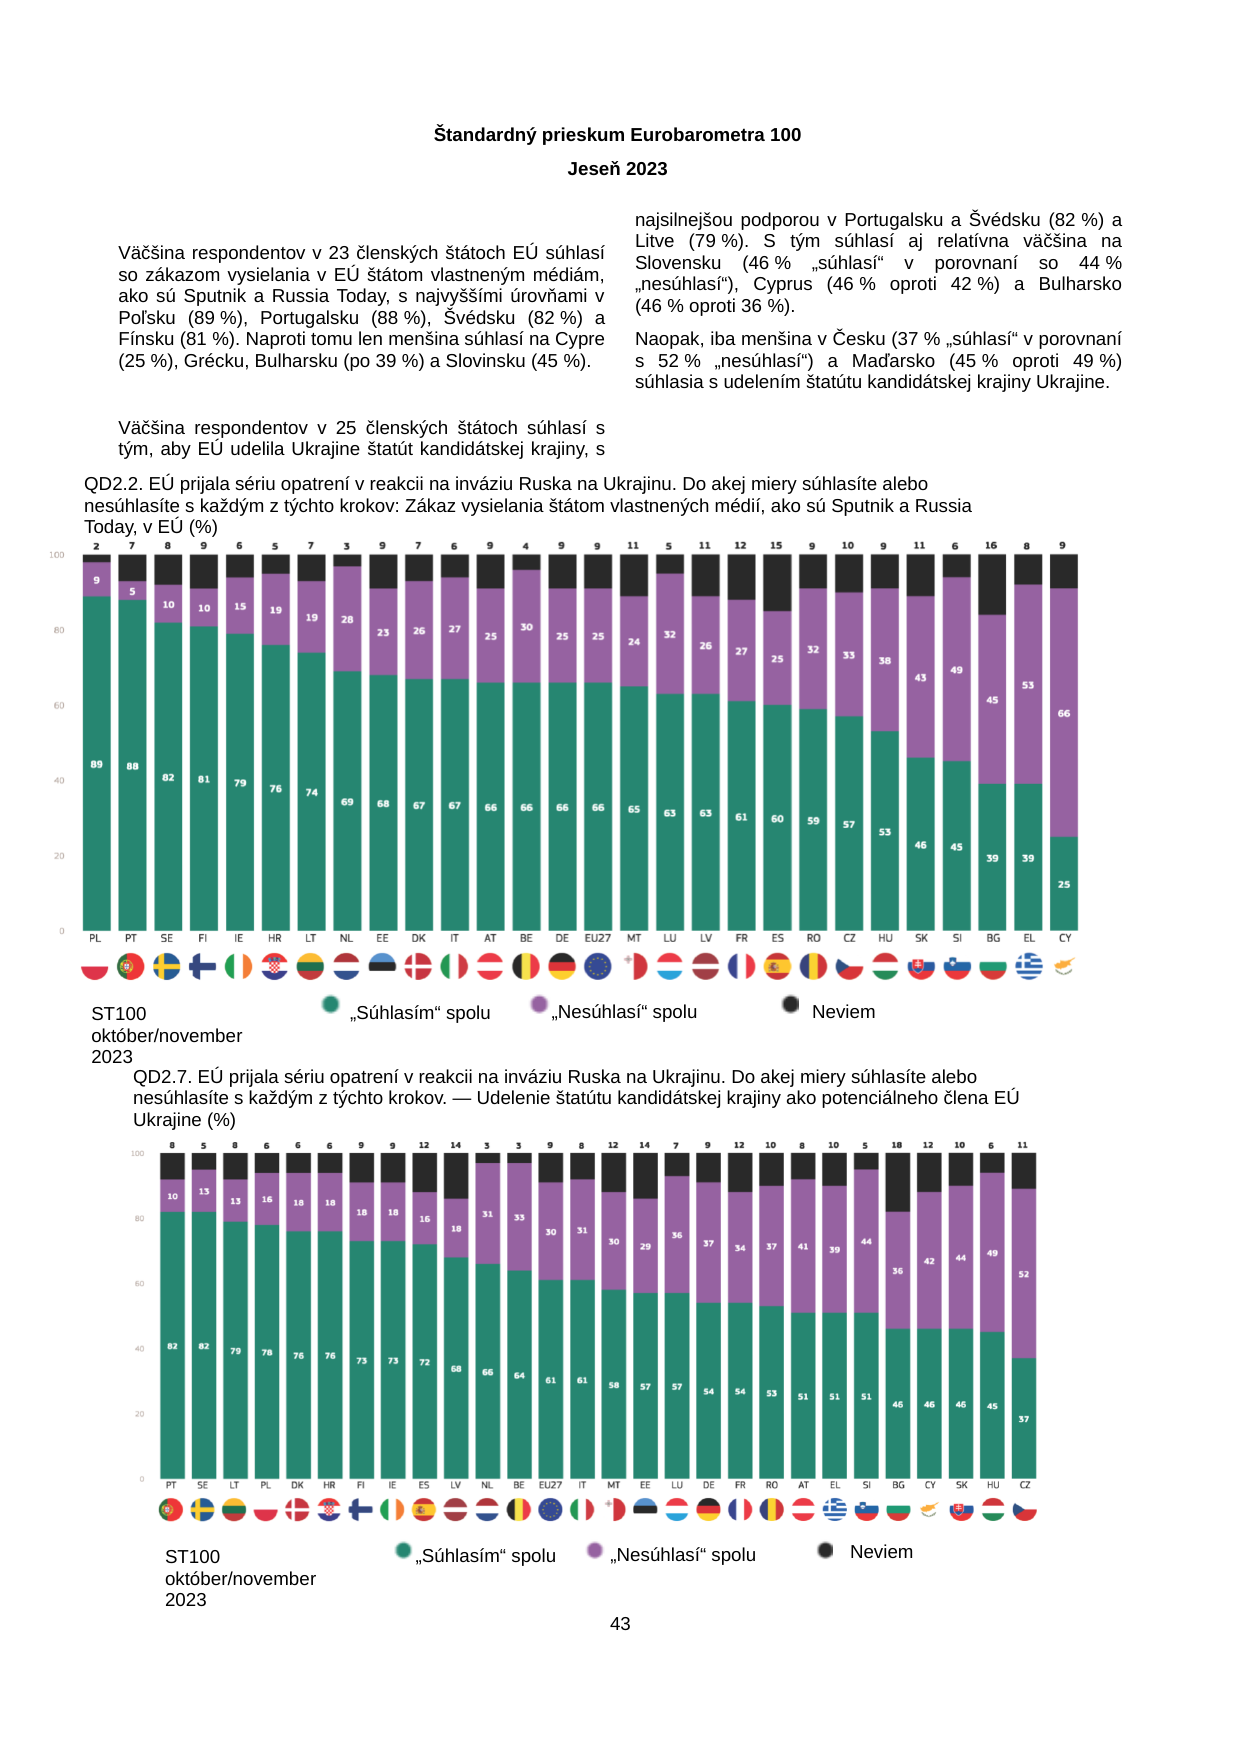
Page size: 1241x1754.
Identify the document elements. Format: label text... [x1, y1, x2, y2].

text Väčšina respondentov v 25 členských štátoch súhlasí s tým, aby EÚ udelila Ukrajine štatút kandidátskej krajiny, s [118, 417, 605, 460]
text najsilnejšou podporou v Portugalsku a Švédsku (82 %) a Litve (79 %). S tým súhlasí aj relatívna väčšina na Slovensku (46 % „súhlasí“ v porovnaní so 44 % „nesúhlasí“), Cyprus (46 % oproti 42 %) a Bulharsko (46 % oproti 36 %). [635, 208, 1122, 316]
picture [41, 535, 1092, 1029]
picture [122, 1137, 1044, 1573]
text Naopak, iba menšina v Česku (37 % „súhlasí“ v porovnaní s 52 % „nesúhlasí“) a Maďarsko (45 % oproti 49 %) súhlasia s udelením štatútu kandidátskej krajiny Ukrajine. [635, 328, 1122, 393]
text Väčšina respondentov v 23 členských štátoch EÚ súhlasí so zákazom vysielania v EÚ štátom vlastneným médiám, ako sú Sputnik a Russia Today, s najvyššími úrovňami v Poľsku (89 %), Portugalsku (88 %), Švédsku (82 %) a Fínsku (81 %). Naproti tomu len menšina súhlasí na Cypre (25 %), Grécku, Bulharsku (po 39 %) a Slovinsku (45 %). [118, 242, 605, 371]
